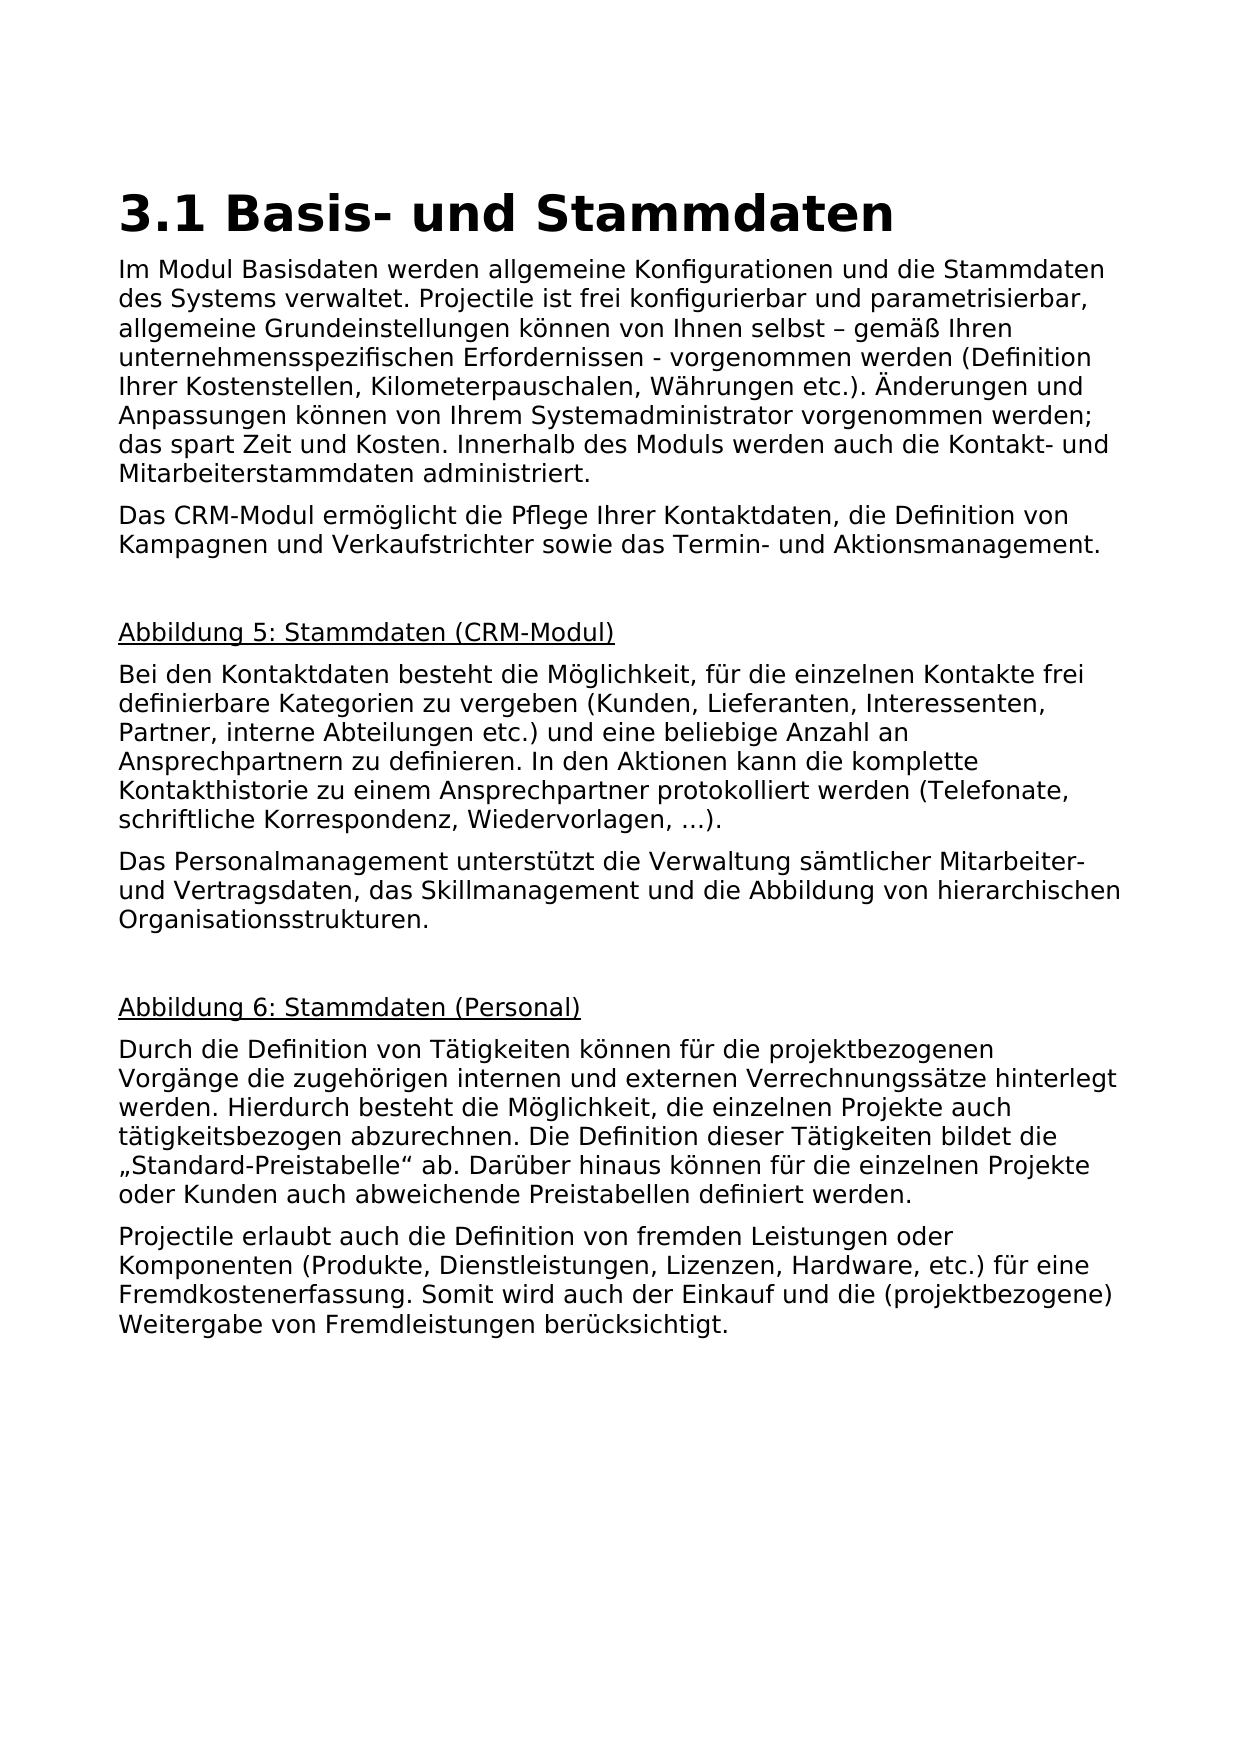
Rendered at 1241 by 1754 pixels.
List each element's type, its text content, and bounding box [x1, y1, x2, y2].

text Abbildung 6: Stammdaten (Personal) [118, 993, 1122, 1022]
text Das Personalmanagement unterstützt die Verwaltung sämtlicher Mitarbeiter- und Vertragsdaten, das Skillmanagement und die Abbildung von hierarchischen Organisationsstrukturen. [118, 847, 1122, 935]
text Bei den Kontaktdaten besteht die Möglichkeit, für die einzelnen Kontakte frei definierbare Kategorien zu vergeben (Kunden, Lieferanten, Interessenten, Partner, interne Abteilungen etc.) und eine beliebige Anzahl an Ansprechpartnern zu definieren. In den Aktionen kann die komplette Kontakthistorie zu einem Ansprechpartner protokolliert werden (Telefonate, schriftliche Korrespondenz, Wiedervorlagen, ...). [118, 660, 1122, 835]
text Projectile erlaubt auch die Definition von fremden Leistungen oder Komponenten (Produkte, Dienstleistungen, Lizenzen, Hardware, etc.) für eine Fremdkostenerfassung. Somit wird auch der Einkauf und die (projektbezogene) Weitergabe von Fremdleistungen berücksichtigt. [118, 1222, 1122, 1339]
subtitle 3.1 Basis- und Stammdaten [118, 185, 1122, 243]
text Abbildung 5: Stammdaten (CRM-Modul) [118, 618, 1122, 647]
text Durch die Definition von Tätigkeiten können für die projektbezogenen Vorgänge die zugehörigen internen und externen Verrechnungssätze hinterlegt werden. Hierdurch besteht die Möglichkeit, die einzelnen Projekte auch tätigkeitsbezogen abzurechnen. Die Definition dieser Tätigkeiten bildet die „Standard-Preistabelle“ ab. Darüber hinaus können für die einzelnen Projekte oder Kunden auch abweichende Preistabellen definiert werden. [118, 1035, 1122, 1210]
text Im Modul Basisdaten werden allgemeine Konfigurationen und die Stammdaten des Systems verwaltet. Projectile ist frei konfigurierbar und parametrisierbar, allgemeine Grundeinstellungen können von Ihnen selbst – gemäß Ihren unternehmensspezifischen Erfordernissen - vorgenommen werden (Definition Ihrer Kostenstellen, Kilometerpauschalen, Währungen etc.). Änderungen und Anpassungen können von Ihrem Systemadministrator vorgenommen werden; das spart Zeit und Kosten. Innerhalb des Moduls werden auch die Kontakt- und Mitarbeiterstammdaten administriert. [118, 256, 1122, 489]
text Das CRM-Modul ermöglicht die Pflege Ihrer Kontaktdaten, die Definition von Kampagnen und Verkaufstrichter sowie das Termin- und Aktionsmanagement. [118, 501, 1122, 560]
